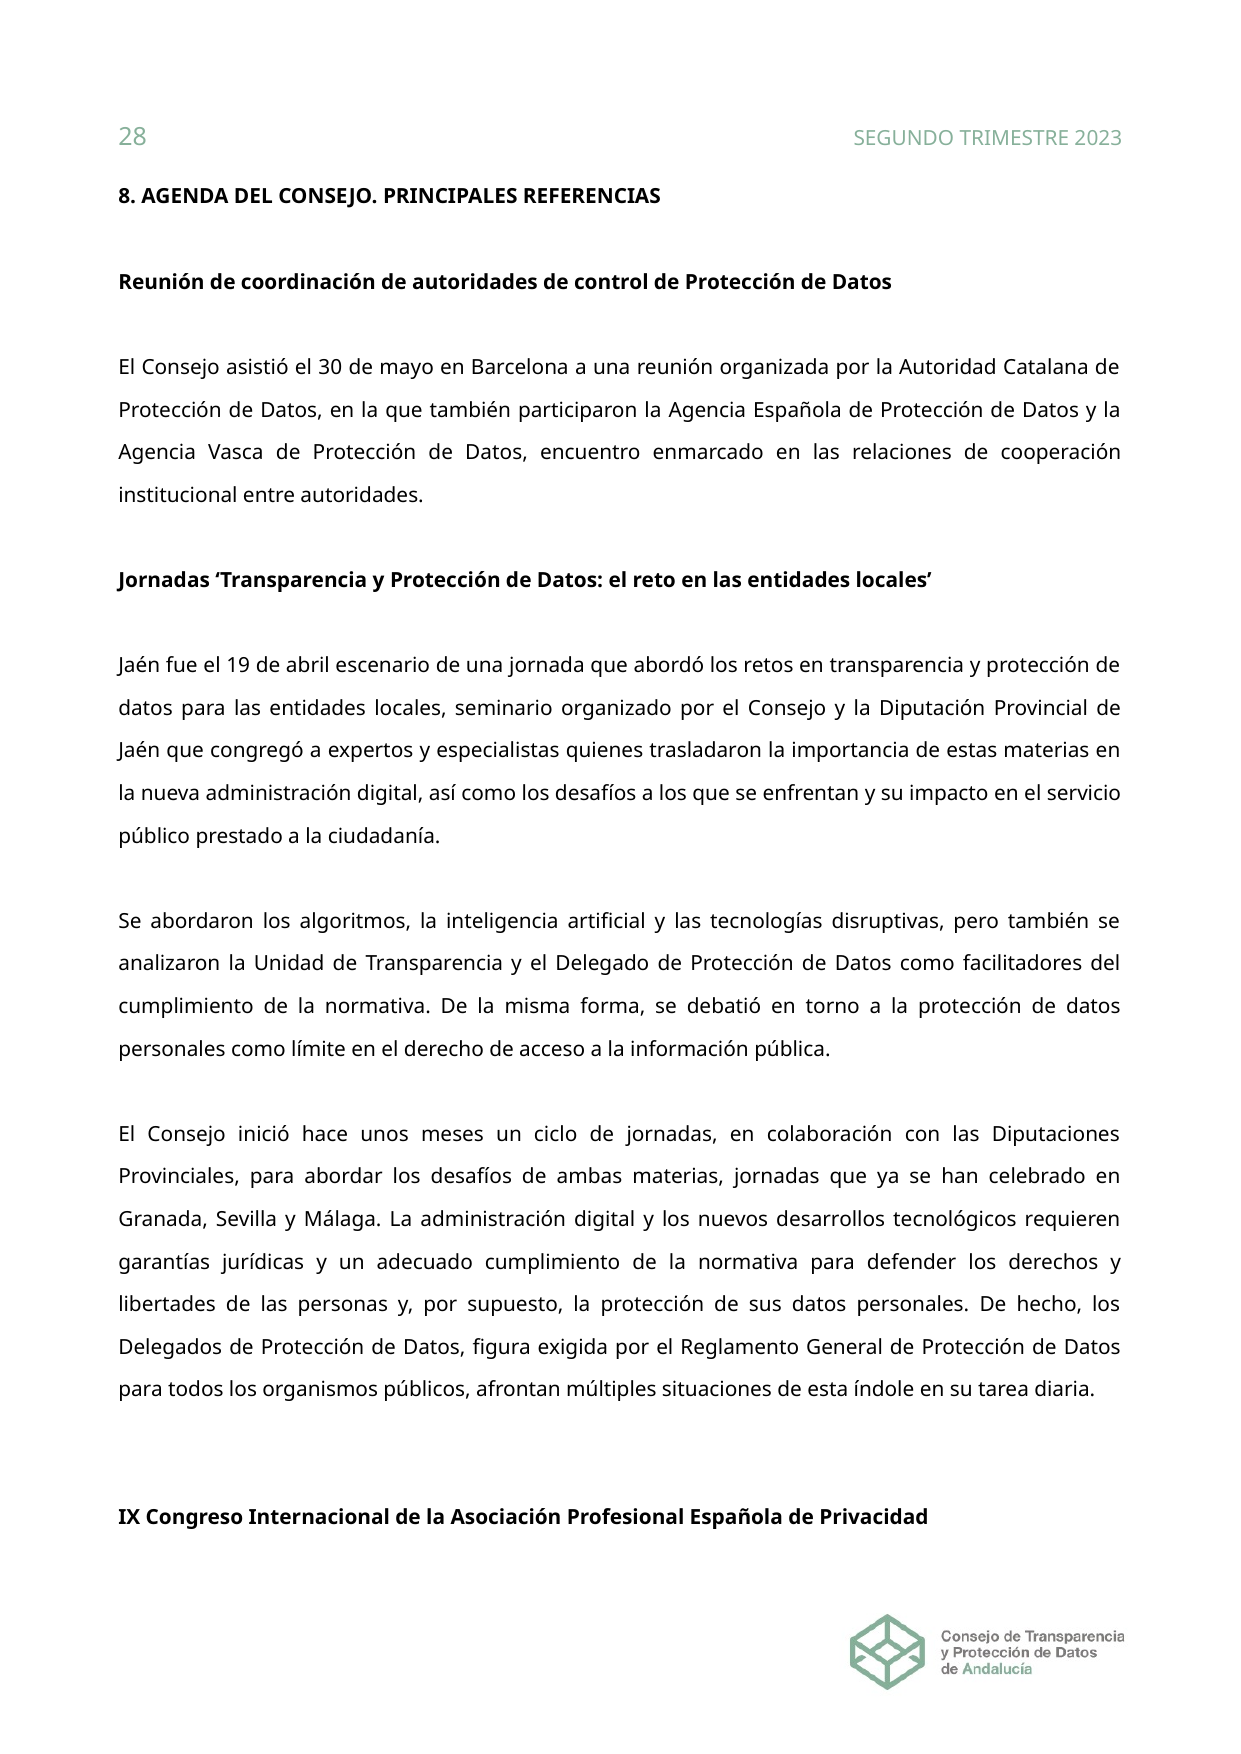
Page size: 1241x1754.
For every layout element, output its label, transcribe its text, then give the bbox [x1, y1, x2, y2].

text Se abordaron los algoritmos, la inteligencia artificial y las tecnologías disruptivas, pero también se analizaron la Unidad de Transparencia y el Delegado de Protección de Datos como facilitadores del cumplimiento de la normativa. De la misma forma, se debatió en torno a la protección de datos personales como límite en el derecho de acceso a la información pública. [118, 906, 1122, 1062]
text Jornadas ‘Transparencia y Protección de Datos: el reto en las entidades locales’ [118, 565, 1122, 593]
text Jaén fue el 19 de abril escenario de una jornada que abordó los retos en transparencia y protección de datos para las entidades locales, seminario organizado por el Consejo y la Diputación Provincial de Jaén que congregó a expertos y especialistas quienes trasladaron la importancia de estas materias en la nueva administración digital, así como los desafíos a los que se enfrentan y su impacto en el servicio público prestado a la ciudadanía. [118, 650, 1122, 849]
picture [838, 1599, 1142, 1712]
text El Consejo asistió el 30 de mayo en Barcelona a una reunión organizada por la Autoridad Catalana de Protección de Datos, en la que también participaron la Agencia Española de Protección de Datos y la Agencia Vasca de Protección de Datos, encuentro enmarcado en las relaciones de cooperación institucional entre autoridades. [118, 352, 1122, 508]
text IX Congreso Internacional de la Asociación Profesional Española de Privacidad [118, 1502, 1122, 1531]
text El Consejo inició hace unos meses un ciclo de jornadas, en colaboración con las Diputaciones Provinciales, para abordar los desafíos de ambas materias, jornadas que ya se han celebrado en Granada, Sevilla y Málaga. La administración digital y los nuevos desarrollos tecnológicos requieren garantías jurídicas y un adecuado cumplimiento de la normativa para defender los derechos y libertades de las personas y, por supuesto, la protección de sus datos personales. De hecho, los Delegados de Protección de Datos, figura exigida por el Reglamento General de Protección de Datos para todos los organismos públicos, afrontan múltiples situaciones de esta índole en su tarea diaria. [118, 1119, 1122, 1403]
text 8. AGENDA DEL CONSEJO. PRINCIPALES REFERENCIAS [118, 182, 1122, 210]
text Reunión de coordinación de autoridades de control de Protección de Datos [118, 267, 1122, 295]
